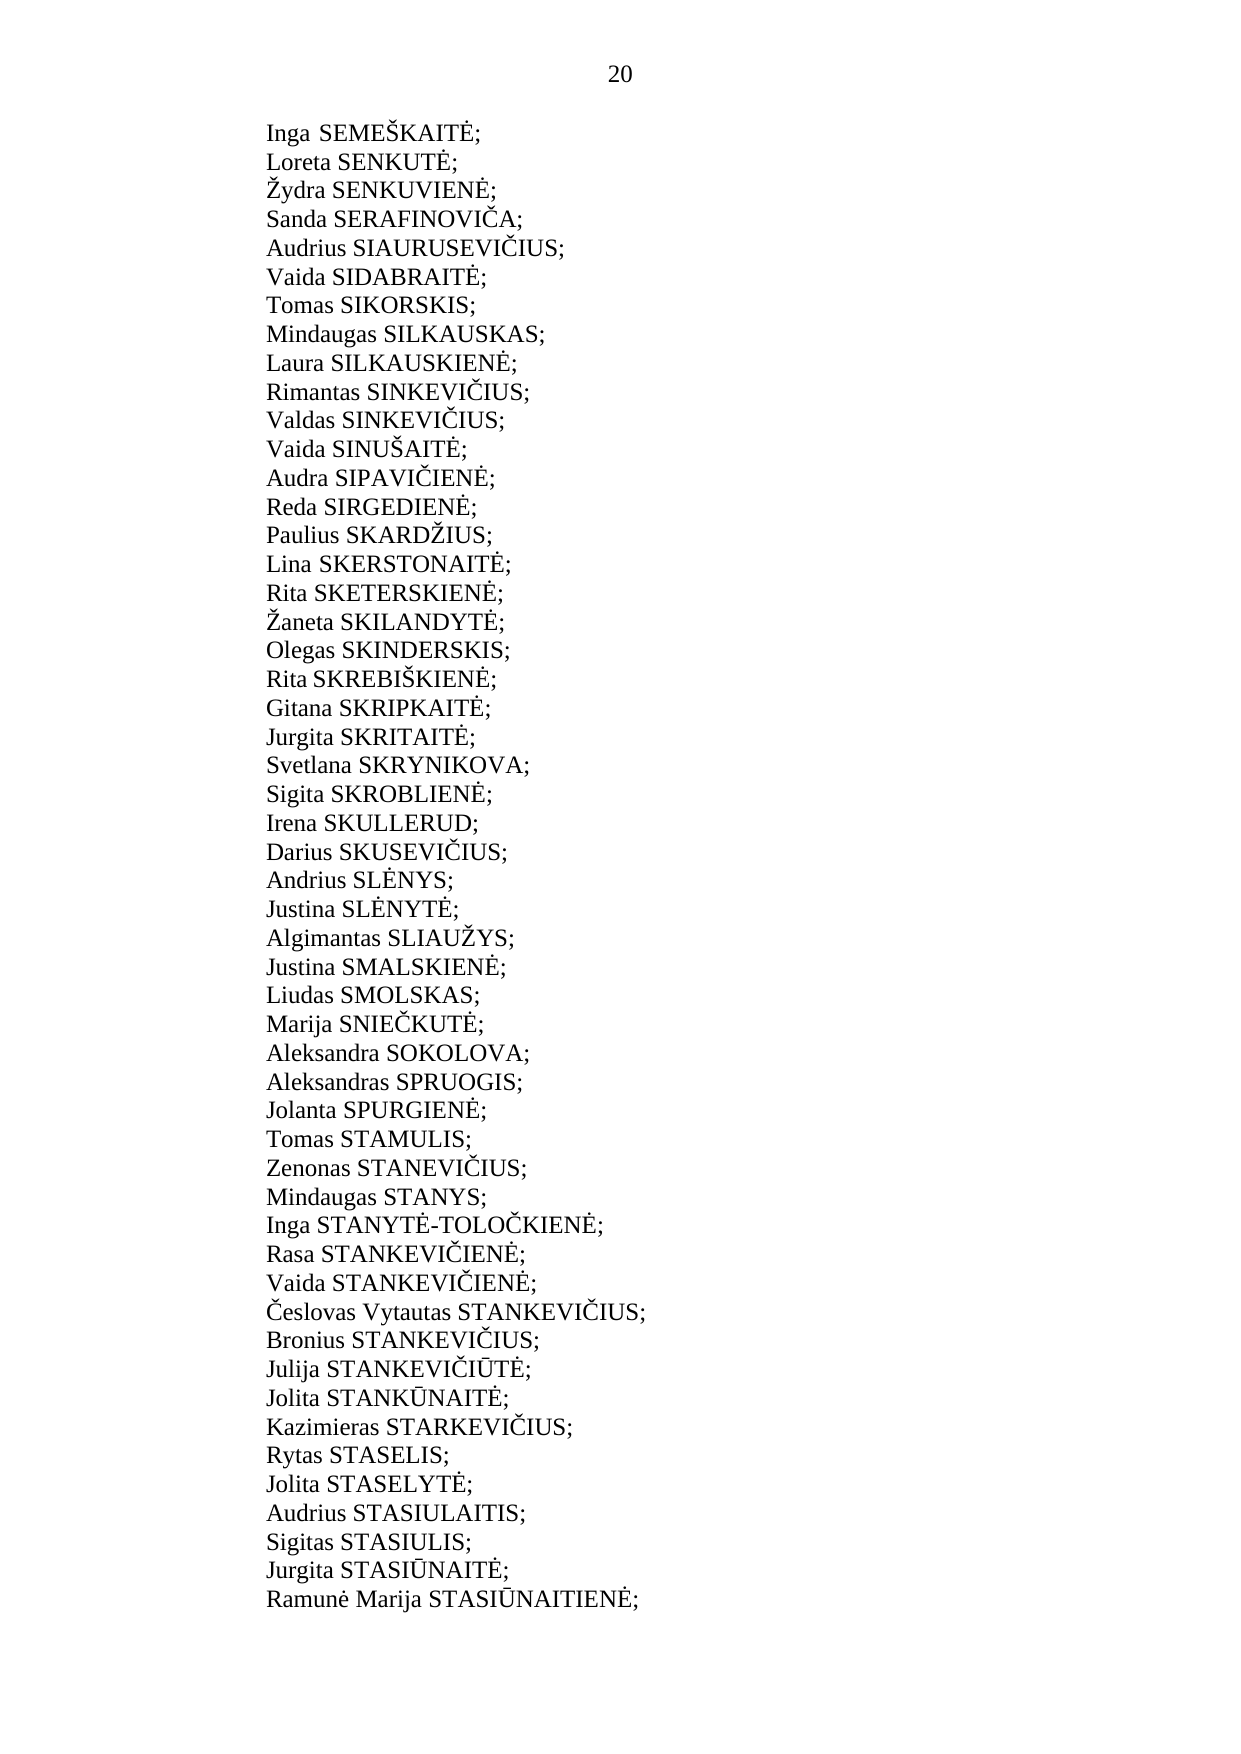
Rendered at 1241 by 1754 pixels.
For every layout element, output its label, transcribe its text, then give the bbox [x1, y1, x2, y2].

text Jurgita STASIŪNAITĖ; [177, 1556, 1063, 1584]
text Vaida SIDABRAITĖ; [177, 262, 1063, 291]
text Sigita SKROBLIENĖ; [177, 779, 1063, 808]
text Julija STANKEVIČIŪTĖ; [177, 1354, 1063, 1383]
text Loreta SENKUTĖ; [177, 147, 1063, 176]
text Inga SEMEŠKAITĖ; [177, 118, 1063, 147]
text Svetlana SKRYNIKOVA; [177, 751, 1063, 779]
text Mindaugas SILKAUSKAS; [177, 319, 1063, 348]
text Audrius STASIULAITIS; [177, 1498, 1063, 1527]
text Vaida STANKEVIČIENĖ; [177, 1268, 1063, 1297]
text Andrius SLĖNYS; [177, 866, 1063, 894]
text Inga STANYTĖ-TOLOČKIENĖ; [177, 1211, 1063, 1239]
text Žaneta SKILANDYTĖ; [177, 607, 1063, 636]
text Rasa STANKEVIČIENĖ; [177, 1239, 1063, 1268]
text Valdas SINKEVIČIUS; [177, 406, 1063, 434]
text Justina SLĖNYTĖ; [177, 894, 1063, 923]
text Aleksandras SPRUOGIS; [177, 1067, 1063, 1096]
text Rita SKETERSKIENĖ; [177, 578, 1063, 607]
text Justina SMALSKIENĖ; [177, 952, 1063, 981]
text Darius SKUSEVIČIUS; [177, 837, 1063, 866]
text Tomas SIKORSKIS; [177, 291, 1063, 319]
text Aleksandra SOKOLOVA; [177, 1038, 1063, 1067]
text Lina SKERSTONAITĖ; [177, 549, 1063, 578]
text Olegas SKINDERSKIS; [177, 636, 1063, 664]
text Ramunė Marija STASIŪNAITIENĖ; [177, 1584, 1063, 1613]
text Marija SNIEČKUTĖ; [177, 1009, 1063, 1038]
text Liudas SMOLSKAS; [177, 981, 1063, 1009]
text Rita SKREBIŠKIENĖ; [177, 664, 1063, 693]
text Zenonas STANEVIČIUS; [177, 1153, 1063, 1182]
text Kazimieras STARKEVIČIUS; [177, 1412, 1063, 1441]
text Sanda SERAFINOVIČA; [177, 204, 1063, 233]
text Laura SILKAUSKIENĖ; [177, 348, 1063, 377]
text Audra SIPAVIČIENĖ; [177, 463, 1063, 492]
text Rytas STASELIS; [177, 1441, 1063, 1469]
text Mindaugas STANYS; [177, 1182, 1063, 1211]
text Gitana SKRIPKAITĖ; [177, 693, 1063, 722]
text Sigitas STASIULIS; [177, 1527, 1063, 1556]
text Algimantas SLIAUŽYS; [177, 923, 1063, 952]
text Jurgita SKRITAITĖ; [177, 722, 1063, 751]
text Audrius SIAURUSEVIČIUS; [177, 233, 1063, 262]
text Irena SKULLERUD; [177, 808, 1063, 837]
text Jolita STANKŪNAITĖ; [177, 1383, 1063, 1412]
text Vaida SINUŠAITĖ; [177, 434, 1063, 463]
text Bronius STANKEVIČIUS; [177, 1326, 1063, 1354]
text Paulius SKARDŽIUS; [177, 521, 1063, 549]
text Česlovas Vytautas STANKEVIČIUS; [177, 1297, 1063, 1326]
text Rimantas SINKEVIČIUS; [177, 377, 1063, 406]
text Jolanta SPURGIENĖ; [177, 1096, 1063, 1124]
text Reda SIRGEDIENĖ; [177, 492, 1063, 521]
text Tomas STAMULIS; [177, 1124, 1063, 1153]
text Žydra SENKUVIENĖ; [177, 176, 1063, 204]
text Jolita STASELYTĖ; [177, 1469, 1063, 1498]
